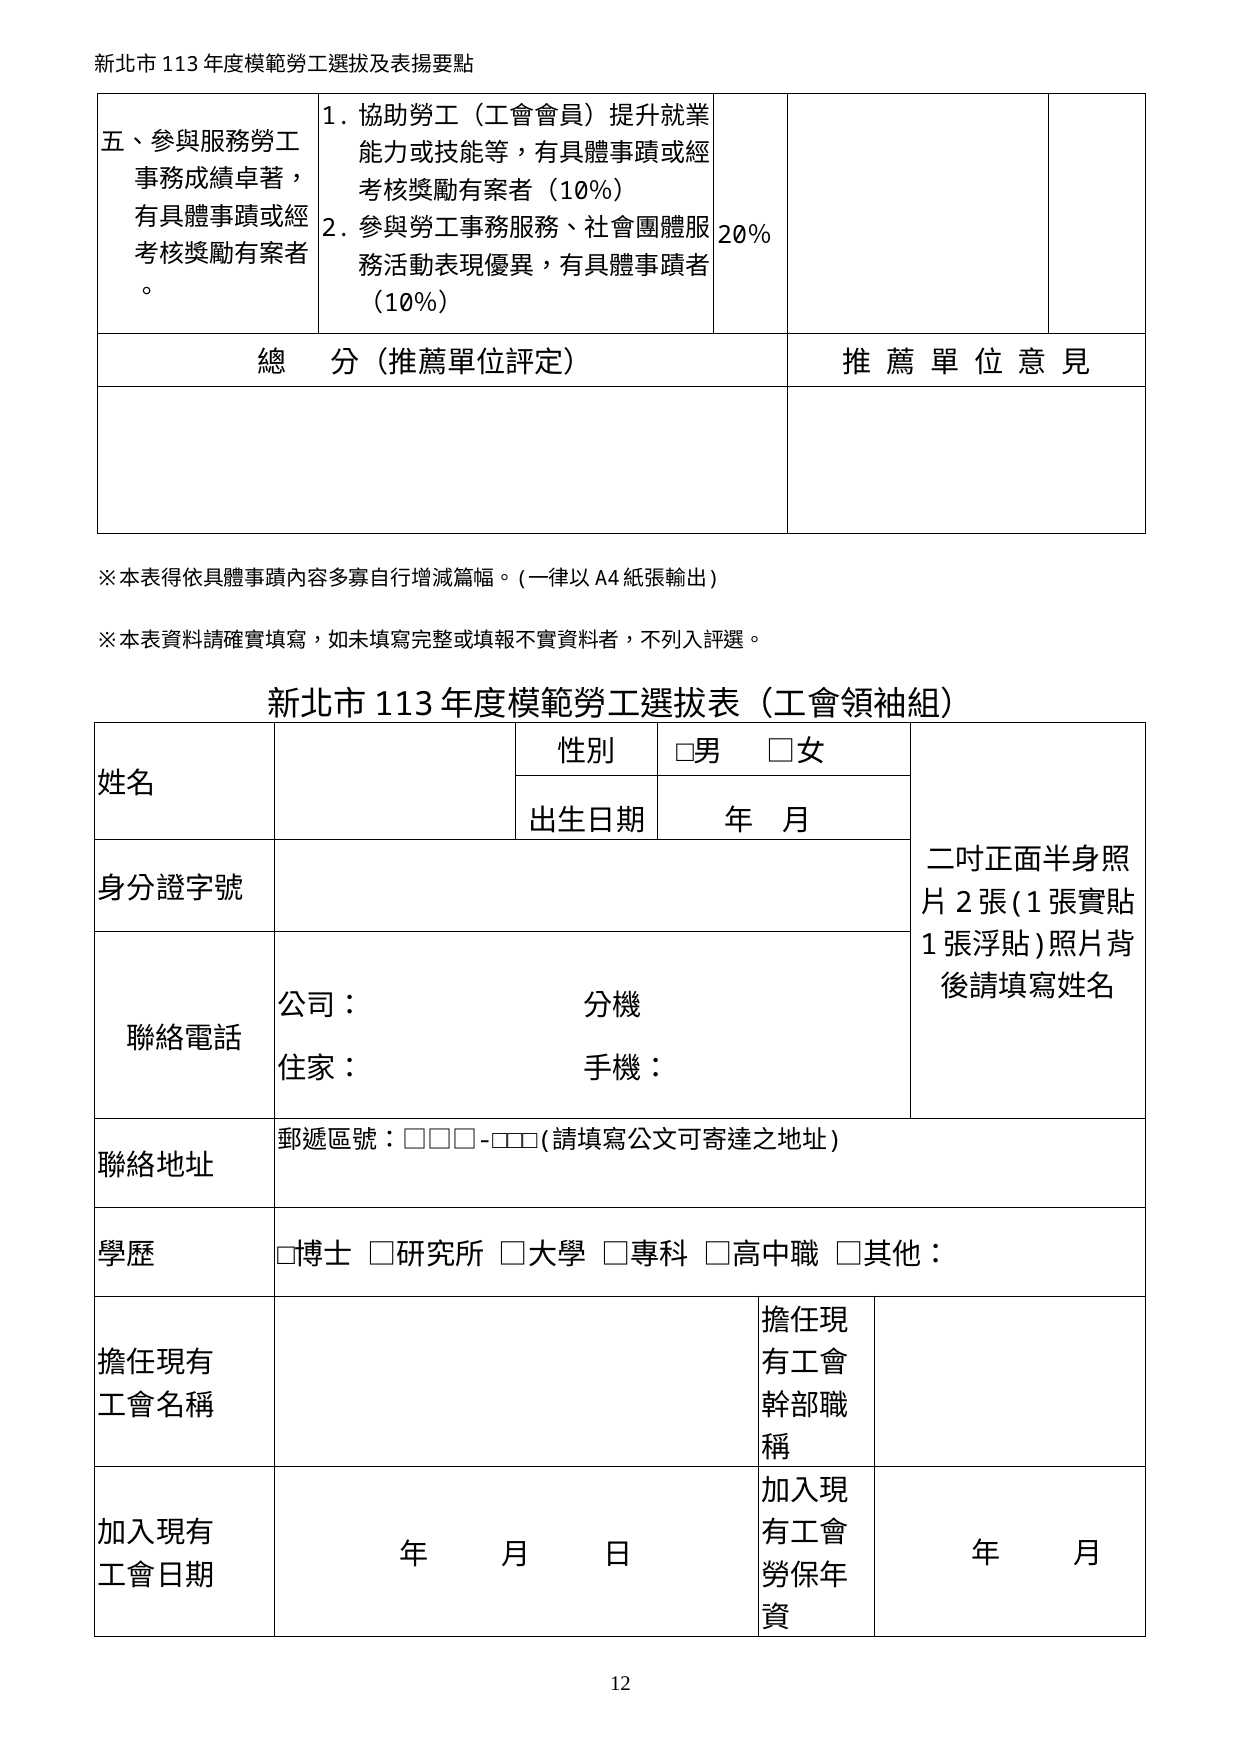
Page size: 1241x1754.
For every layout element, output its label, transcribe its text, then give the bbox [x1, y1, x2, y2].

table_cell 推 薦 單 位 意 見 [788, 334, 1145, 386]
table_cell 聯絡地址 [95, 1119, 274, 1207]
table_cell 聯絡電話 [95, 932, 274, 1118]
table_cell 公司： 分機 住家： 手機： [275, 932, 910, 1118]
table_cell 加入現有工會勞保年資 [759, 1467, 874, 1636]
table_cell 學歷 [95, 1208, 274, 1296]
table_cell □博士 □研究所 □大學 □專科 □高中職 □其他： [275, 1208, 1145, 1296]
table_cell 20％ [714, 94, 787, 333]
table_cell [1049, 94, 1145, 333]
text ※本表資料請確實填寫，如未填寫完整或填報不實資料者，不列入評選。 [94, 597, 1146, 659]
table_header 姓名 [95, 723, 274, 839]
table_cell 身分證字號 [95, 840, 274, 931]
text 新北市113年度模範勞工選拔表（工會領袖組） [94, 659, 1146, 722]
table_cell 郵遞區號：□□□-□□□(請填寫公文可寄達之地址) [275, 1119, 1145, 1207]
table_cell 加入現有 工會日期 [95, 1467, 274, 1636]
table_cell [788, 94, 1048, 333]
table_cell 年 月 日 [275, 1467, 758, 1636]
table_header [275, 723, 515, 839]
table_header [844, 723, 910, 775]
table_cell [788, 387, 1145, 533]
text ※本表得依具體事蹟內容多寡自行增減篇幅。(一律以A4紙張輸出) [94, 534, 1146, 597]
table_cell [875, 1297, 1145, 1466]
table_cell [98, 387, 787, 533]
table_cell 協助勞工（工會會員）提升就業能力或技能等，有具體事蹟或經考核獎勵有案者（10％） 參與勞工事務服務、社會團體服務活動表現優異，有具體事蹟者（10％） [319, 94, 713, 333]
table_cell 擔任現有 工會名稱 [95, 1297, 274, 1466]
table_cell [275, 1297, 758, 1466]
table_header 二吋正面半身照 片2張(1張實貼1張浮貼)照片背後請填寫姓名 [911, 723, 1145, 1118]
table_cell 年 月 [875, 1467, 1145, 1636]
table_header □男 □女 [658, 723, 843, 775]
table_cell [275, 840, 910, 931]
table_cell 出生日期 [516, 776, 657, 839]
table_cell 總 分（推薦單位評定） [98, 334, 787, 386]
table_cell 五、參與服務勞工事務成績卓著，有具體事蹟或經考核獎勵有案者。 [98, 94, 318, 333]
table_cell 年 月 日 [658, 776, 843, 839]
table_cell 擔任現有工會幹部職稱 [759, 1297, 874, 1466]
table_header 性別 [516, 723, 657, 775]
table_cell [844, 776, 910, 839]
